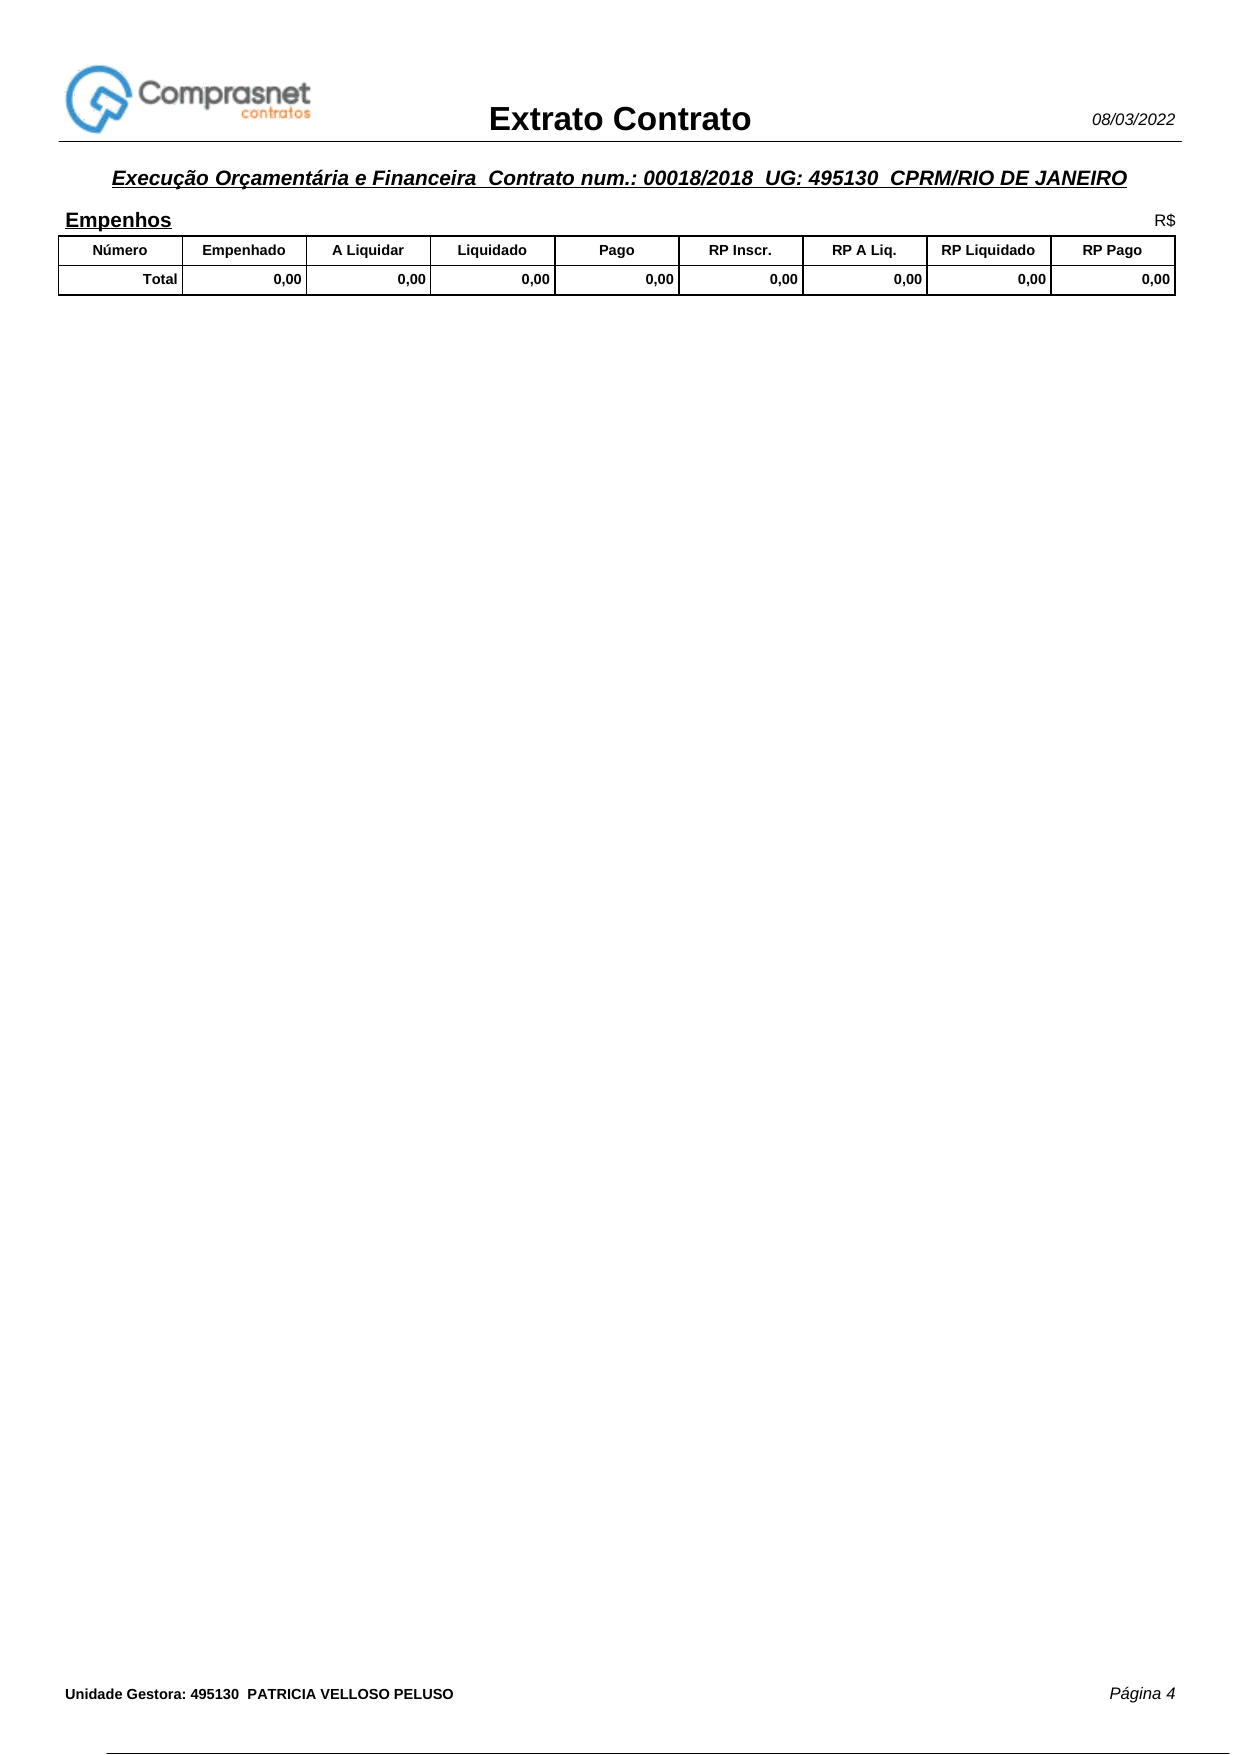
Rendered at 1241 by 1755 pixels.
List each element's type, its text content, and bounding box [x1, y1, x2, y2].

table_cell 0,00 [556, 266, 678, 294]
table_cell 0,00 [307, 266, 430, 294]
table_header A Liquidar [307, 237, 430, 264]
table_header Empenhado [183, 237, 306, 264]
table_header RP Pago [1052, 237, 1174, 264]
table_header Número [59, 237, 182, 264]
table_cell Total [59, 266, 182, 294]
table_cell 0,00 [431, 266, 554, 294]
table_cell 0,00 [1052, 266, 1174, 294]
table_header Pago [556, 237, 678, 264]
table_header Liquidado [431, 237, 554, 264]
table_header RP Inscr. [680, 237, 802, 264]
table_cell 0,00 [680, 266, 802, 294]
text Execução Orçamentária e Financeira ­ Contrato num.: 00018/2018 ­ UG: 495130 ­ CPRM/RIO DE JANEIRO [48, 166, 1193, 190]
subtitle Empenhos R$ [48, 207, 1193, 231]
table_cell 0,00 [183, 266, 306, 294]
table_header RP A Liq. [804, 237, 926, 264]
table_cell 0,00 [928, 266, 1050, 294]
table_header RP Liquidado [928, 237, 1050, 264]
table_cell 0,00 [804, 266, 926, 294]
